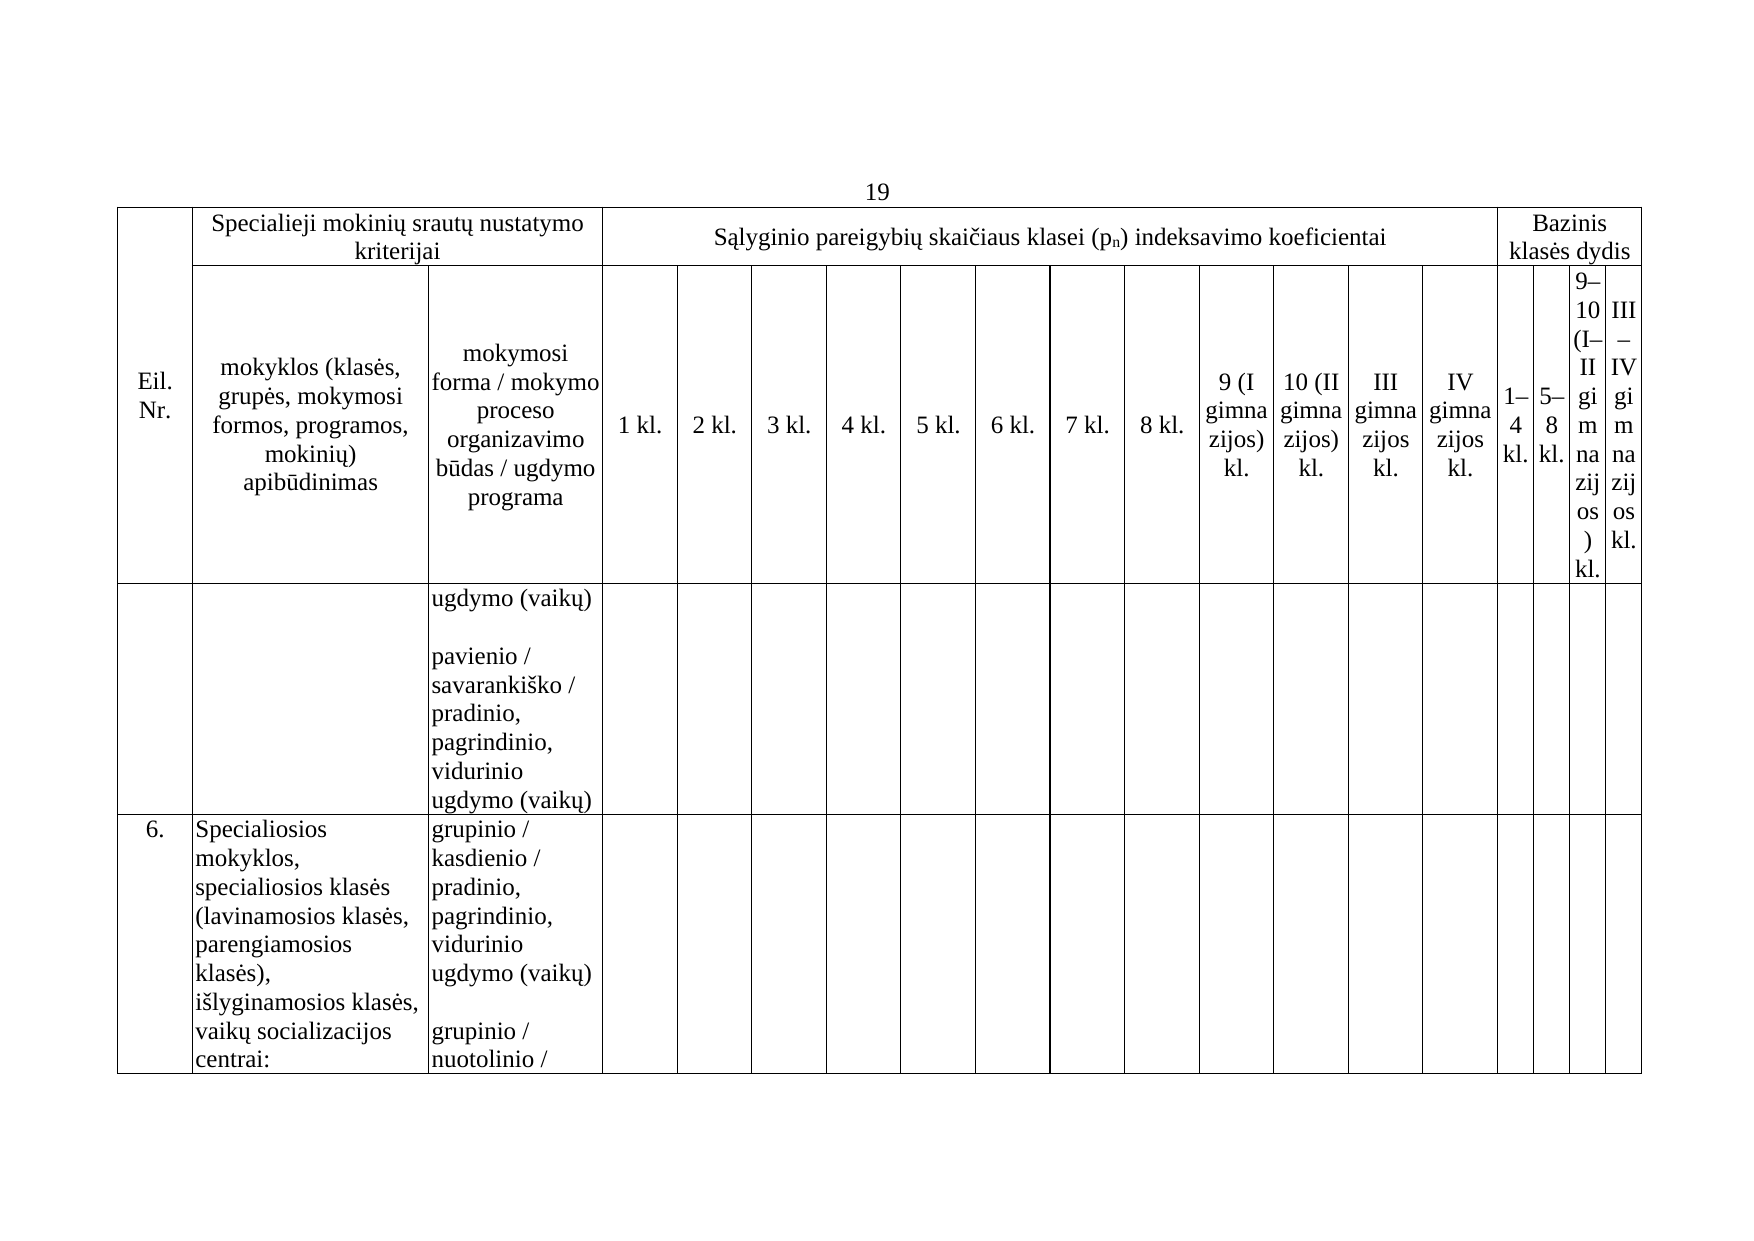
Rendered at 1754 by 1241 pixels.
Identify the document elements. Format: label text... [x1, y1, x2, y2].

table_cell [1498, 584, 1533, 813]
table_cell mokymosi forma / mokymo proceso organizavimo būdas / ugdymo programa [429, 266, 602, 582]
table_cell 3 kl. [752, 266, 826, 582]
table_cell 2 kl. [678, 266, 751, 582]
table_cell IV gimnazijos kl. [1423, 266, 1497, 582]
table_cell [1423, 815, 1497, 1073]
table_header Specialieji mokinių srautų nustatymo kriterijai [193, 208, 602, 265]
table_cell [1349, 815, 1422, 1073]
table_cell 1–4 kl. [1498, 266, 1533, 582]
table_cell 1 kl. [603, 266, 677, 582]
table_header Bazinis klasės dydis [1498, 208, 1641, 265]
table_cell [827, 815, 900, 1073]
table_cell [1274, 584, 1348, 813]
table_cell ugdymo (vaikų) pavienio / savarankiško / pradinio, pagrindinio, vidurinio ugdymo (vaikų) [429, 584, 602, 813]
table_cell [901, 815, 975, 1073]
table_cell 6. [118, 815, 192, 1073]
table_cell [1051, 815, 1124, 1073]
table_cell [752, 815, 826, 1073]
table_cell [1570, 815, 1605, 1073]
table_cell [1570, 584, 1605, 813]
table_cell [193, 584, 428, 813]
table_cell 7 kl. [1051, 266, 1124, 582]
table_cell 10 (II gimnazijos) kl. [1274, 266, 1348, 582]
table_cell 5–8 kl. [1534, 266, 1569, 582]
table_cell [1498, 815, 1533, 1073]
table_cell grupinio / kasdienio / pradinio, pagrindinio, vidurinio ugdymo (vaikų) grupinio / nuotolinio / [429, 815, 602, 1073]
table_cell [1534, 584, 1569, 813]
table_cell 9–10 (I–II gimnazijos) kl. [1570, 266, 1605, 582]
table_header Eil. Nr. [118, 208, 192, 582]
table_cell [1125, 584, 1199, 813]
table_cell [1423, 584, 1497, 813]
table_cell [976, 584, 1049, 813]
table_cell [678, 584, 751, 813]
table_cell [1606, 584, 1641, 813]
table_cell [1200, 584, 1273, 813]
table_cell [976, 815, 1049, 1073]
table_cell [1200, 815, 1273, 1073]
table_cell [603, 815, 677, 1073]
table_cell mokyklos (klasės, grupės, mokymosi formos, programos, mokinių) apibūdinimas [193, 266, 428, 582]
table_cell 8 kl. [1125, 266, 1199, 582]
table_cell [678, 815, 751, 1073]
table_cell [1274, 815, 1348, 1073]
table_cell [901, 584, 975, 813]
table_cell [1349, 584, 1422, 813]
table_header Sąlyginio pareigybių skaičiaus klasei (pn) indeksavimo koeficientai [603, 208, 1497, 265]
table_cell III–IV gimnazijos kl. [1606, 266, 1641, 582]
table_cell [1125, 815, 1199, 1073]
table_cell Specialiosios mokyklos, specialiosios klasės (lavinamosios klasės, parengiamosios klasės), išlyginamosios klasės, vaikų socializacijos centrai: [193, 815, 428, 1073]
table_cell 9 (I gimnazijos) kl. [1200, 266, 1273, 582]
table_cell 6 kl. [976, 266, 1049, 582]
table_cell [118, 584, 192, 813]
table_cell [752, 584, 826, 813]
table_cell 5 kl. [901, 266, 975, 582]
table_cell 4 kl. [827, 266, 900, 582]
table_cell [1606, 815, 1641, 1073]
table_cell [827, 584, 900, 813]
table_cell [603, 584, 677, 813]
table_cell [1051, 584, 1124, 813]
table_cell III gimnazijos kl. [1349, 266, 1422, 582]
table_cell [1534, 815, 1569, 1073]
